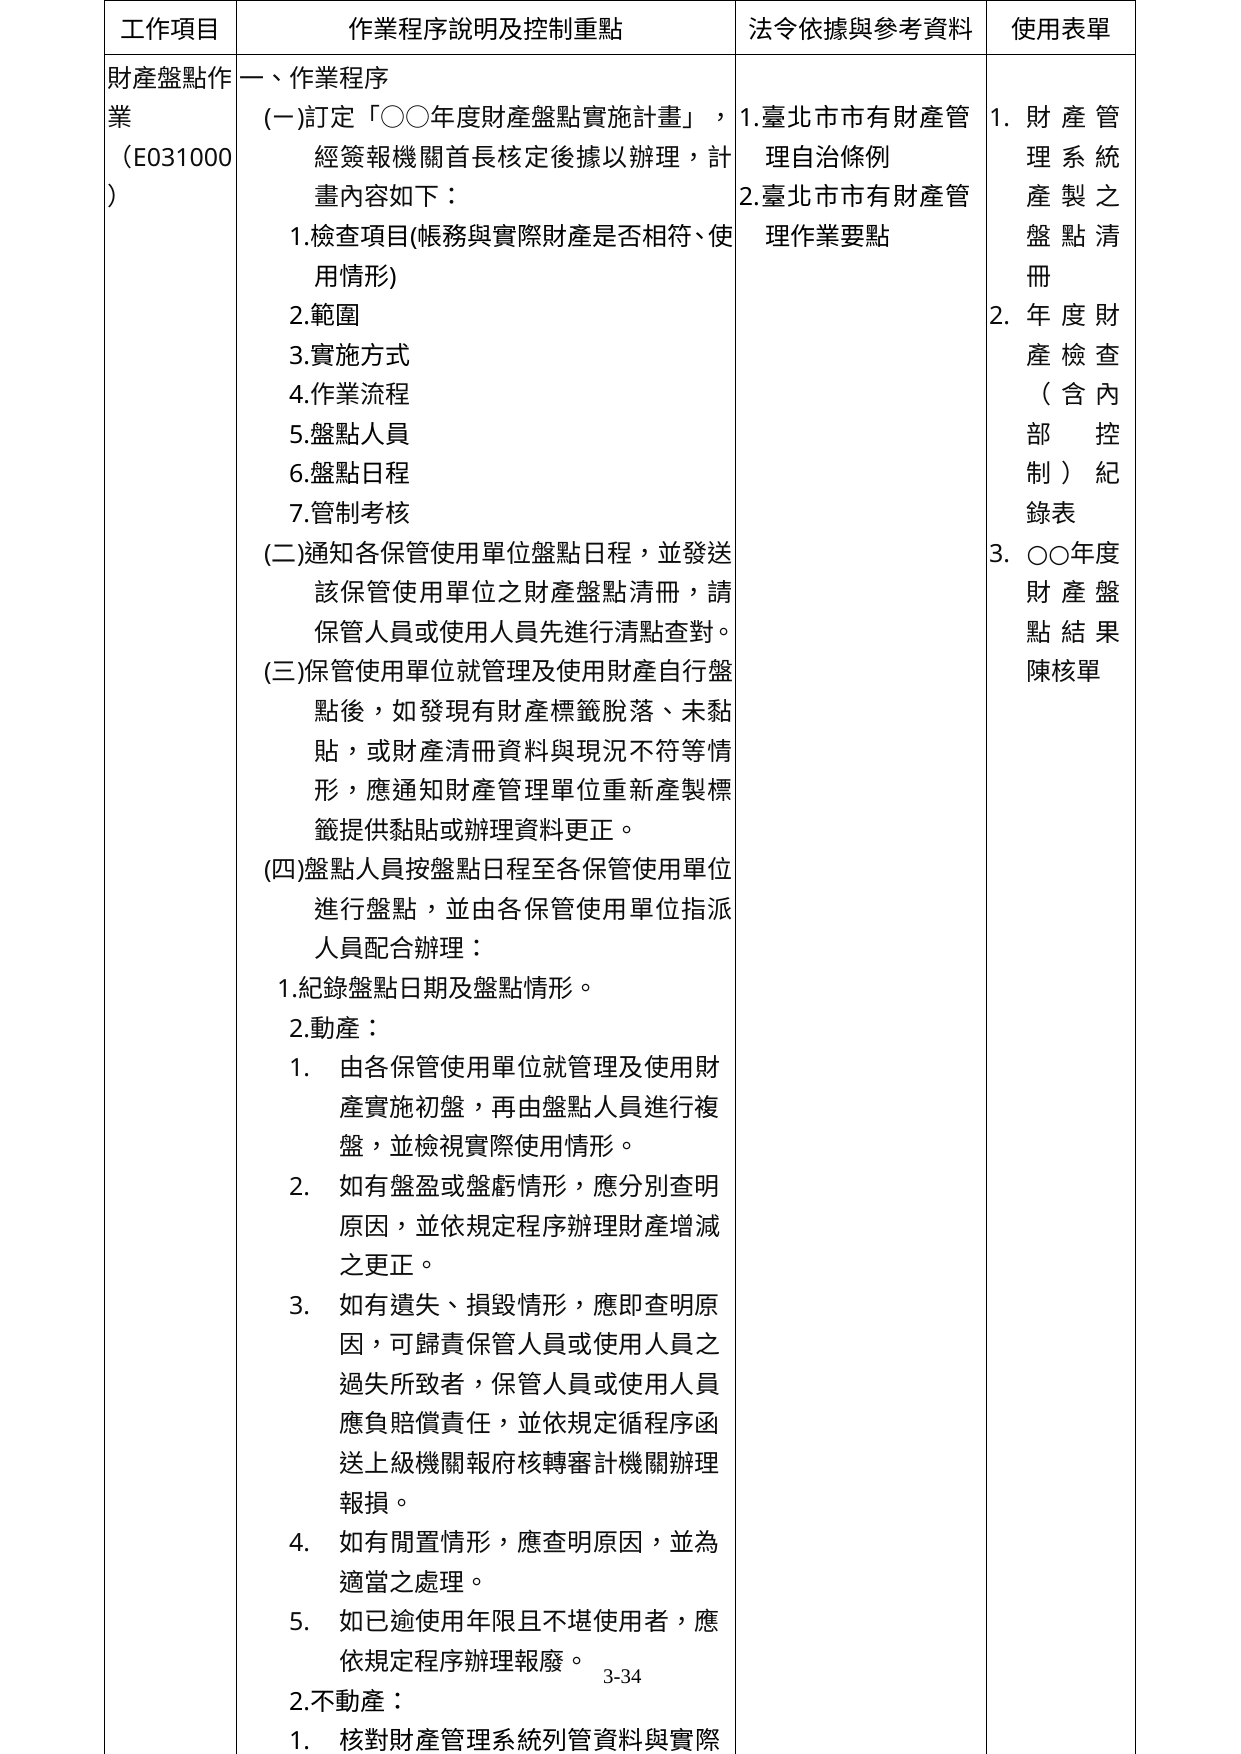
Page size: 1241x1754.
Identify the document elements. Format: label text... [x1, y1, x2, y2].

table_header 法令依據與參考資料 [736, 1, 986, 54]
table_cell 一、作業程序 (ㄧ)訂定「○○年度財產盤點實施計畫」，經簽報機關首長核定後據以辦理，計畫內容如下： 1.檢查項目(帳務與實際財產是否相符、使用情形) 2.範圍 3.實施方式 4.作業流程 5.盤點人員 6.盤點日程 7.管制考核 (二)通知各保管使用單位盤點日程，並發送該保管使用單位之財產盤點清冊，請保管人員或使用人員先進行清點查對。 (三)保管使用單位就管理及使用財產自行盤點後，如發現有財產標籤脫落、未黏貼，或財產清冊資料與現況不符等情形，應通知財產管理單位重新產製標籤提供黏貼或辦理資料更正。 (四)盤點人員按盤點日程至各保管使用單位進行盤點，並由各保管使用單位指派人員配合辦理： 1.紀錄盤點日期及盤點情形。 2.動產： 由各保管使用單位就管理及使用財產實施初盤，再由盤點人員進行複盤，並檢視實際使用情形。 如有盤盈或盤虧情形，應分別查明原因，並依規定程序辦理財產增減之更正。 如有遺失、損毀情形，應即查明原因，可歸責保管人員或使用人員之過失所致者，保管人員或使用人員應負賠償責任，並依規定循程序函送上級機關報府核轉審計機關辦理報損。 如有閒置情形，應查明原因，並為適當之處理。 如已逾使用年限且不堪使用者，應依規定程序辦理報廢。 2.不動產： 核對財產管理系統列管資料與實際經管土地、建物是否相符，如有不符應釐正產籍資料。 依年度財產檢查（含內部控制）紀錄表所列檢查項目逐項檢查，如查核結果不符規定者，應依規定積極改善。(年度盤點前已完成者，檢附檢查紀錄表) (五)盤點結果作成「○○年度財產盤點結果陳核單」，簽請首長核閱。 (六)盤點發現之缺失，追蹤列管至改善為止。 二、控制重點 (一)各機關之財產，機關首長於必要時，得隨時派員抽查或盤點。財產管理單位及使用單位每1會計年度至少實施盤點1次，並作成盤點結果陳核單。 (二)應訂定「○○年度財產盤點實施計畫」。 (三)注意帳務與實際財產是否相符及財產使用情形。 (四)動產如有遺失、損毀、盤盈、盤虧、閒置、待報廢等情形，應即查明原因，依相關規定妥為處理。 (五)盤點發現之缺失，追蹤列管至改善為止。 [237, 55, 735, 1754]
table_header 使用表單 [987, 1, 1135, 54]
table_cell 財產盤點作業（E031000） [105, 55, 236, 1754]
table_header 工作項目 [105, 1, 236, 54]
table_cell 1.臺北市市有財產管理自治條例 2.臺北市市有財產管理作業要點 [736, 55, 986, 1754]
table_header 作業程序說明及控制重點 [237, 1, 735, 54]
table_cell 財產管理系統產製之盤點清冊 年度財產檢查（含內部控制）紀錄表 ○○年度財產盤點結果陳核單 [987, 55, 1135, 1754]
